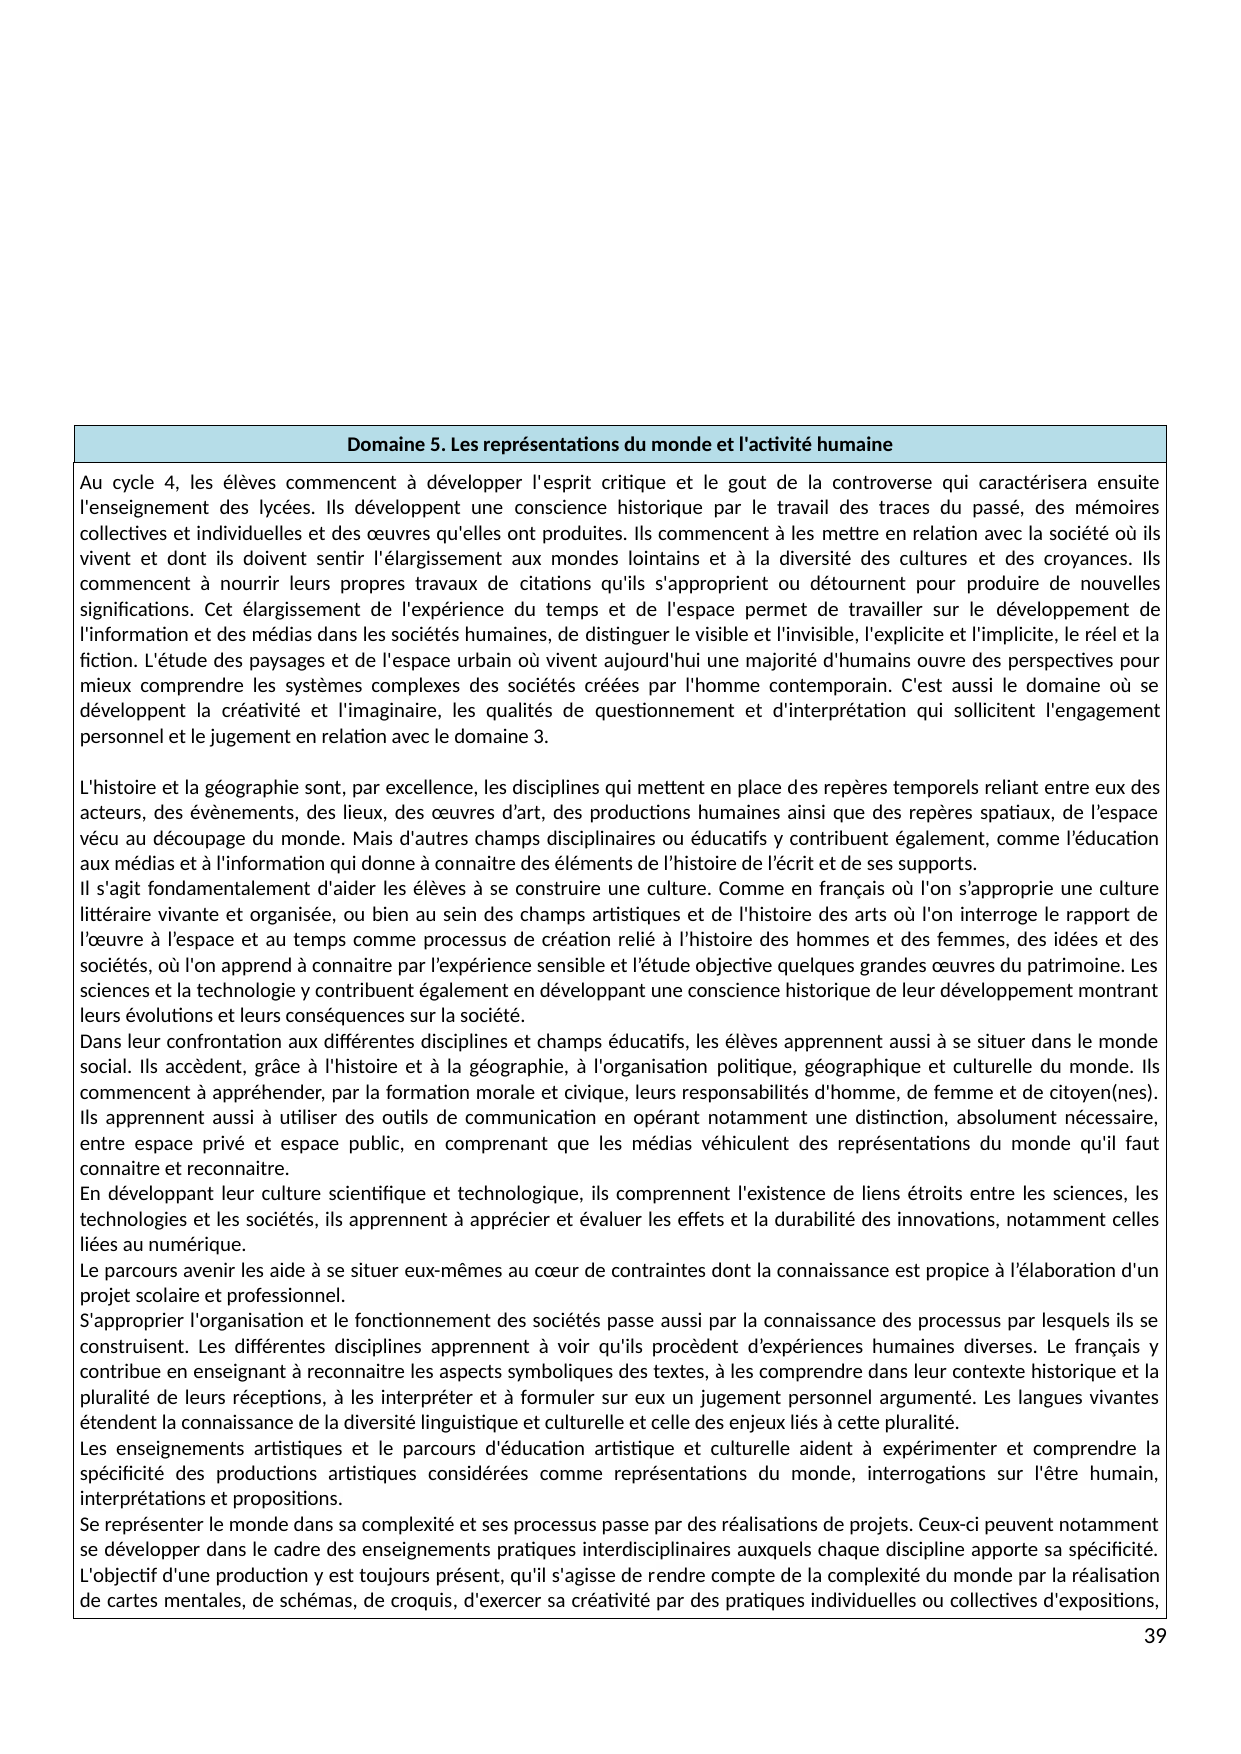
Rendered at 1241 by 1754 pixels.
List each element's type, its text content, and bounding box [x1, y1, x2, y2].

table_cell Au cycle 4, les élèves commencent à développer l'esprit critique et le gout de la controverse qui caractérisera ensuite l'enseignement des lycées. Ils développent une conscience historique par le travail des traces du passé, des mémoires collectives et individuelles et des œuvres qu'elles ont produites. Ils commencent à les mettre en relation avec la société où ils vivent et dont ils doivent sentir l'élargissement aux mondes lointains et à la diversité des cultures et des croyances. Ils commencent à nourrir leurs propres travaux de citations qu'ils s'approprient ou détournent pour produire de nouvelles significations. Cet élargissement de l'expérience du temps et de l'espace permet de travailler sur le développement de l'information et des médias dans les sociétés humaines, de distinguer le visible et l'invisible, l'explicite et l'implicite, le réel et la fiction. L'étude des paysages et de l'espace urbain où vivent aujourd'hui une majorité d'humains ouvre des perspectives pour mieux comprendre les systèmes complexes des sociétés créées par l'homme contemporain. C'est aussi le domaine où se développent la créativité et l'imaginaire, les qualités de questionnement et d'interprétation qui sollicitent l'engagement personnel et le jugement en relation avec le domaine 3. L'histoire et la géographie sont, par excellence, les disciplines qui mettent en place des repères temporels reliant entre eux des acteurs, des évènements, des lieux, des œuvres d’art, des productions humaines ainsi que des repères spatiaux, de l’espace vécu au découpage du monde. Mais d'autres champs disciplinaires ou éducatifs y contribuent également, comme l’éducation aux médias et à l'information qui donne à connaitre des éléments de l’histoire de l’écrit et de ses supports. Il s'agit fondamentalement d'aider les élèves à se construire une culture. Comme en français où l'on s’approprie une culture littéraire vivante et organisée, ou bien au sein des champs artistiques et de l'histoire des arts où l'on interroge le rapport de l’œuvre à l’espace et au temps comme processus de création relié à l’histoire des hommes et des femmes, des idées et des sociétés, où l'on apprend à connaitre par l’expérience sensible et l’étude objective quelques grandes œuvres du patrimoine. Les sciences et la technologie y contribuent également en développant une conscience historique de leur développement montrant leurs évolutions et leurs conséquences sur la société. Dans leur confrontation aux différentes disciplines et champs éducatifs, les élèves apprennent aussi à se situer dans le monde social. Ils accèdent, grâce à l'histoire et à la géographie, à l'organisation politique, géographique et culturelle du monde. Ils commencent à appréhender, par la formation morale et civique, leurs responsabilités d'homme, de femme et de citoyen(nes). Ils apprennent aussi à utiliser des outils de communication en opérant notamment une distinction, absolument nécessaire, entre espace privé et espace public, en comprenant que les médias véhiculent des représentations du monde qu'il faut connaitre et reconnaitre. En développant leur culture scientifique et technologique, ils comprennent l'existence de liens étroits entre les sciences, les technologies et les sociétés, ils apprennent à apprécier et évaluer les effets et la durabilité des innovations, notamment celles liées au numérique. Le parcours avenir les aide à se situer eux-mêmes au cœur de contraintes dont la connaissance est propice à l’élaboration d'un projet scolaire et professionnel. S'approprier l'organisation et le fonctionnement des sociétés passe aussi par la connaissance des processus par lesquels ils se construisent. Les différentes disciplines apprennent à voir qu'ils procèdent d’expériences humaines diverses. Le français y contribue en enseignant à reconnaitre les aspects symboliques des textes, à les comprendre dans leur contexte historique et la pluralité de leurs réceptions, à les interpréter et à formuler sur eux un jugement personnel argumenté. Les langues vivantes étendent la connaissance de la diversité linguistique et culturelle et celle des enjeux liés à cette pluralité. Les enseignements artistiques et le parcours d'éducation artistique et culturelle aident à expérimenter et comprendre la spécificité des productions artistiques considérées comme représentations du monde, interrogations sur l'être humain, interprétations et propositions. Se représenter le monde dans sa complexité et ses processus passe par des réalisations de projets. Ceux-ci peuvent notamment se développer dans le cadre des enseignements pratiques interdisciplinaires auxquels chaque discipline apporte sa spécificité. L'objectif d'une production y est toujours présent, qu'il s'agisse de rendre compte de la complexité du monde par la réalisation de cartes mentales, de schémas, de croquis, d'exercer sa créativité par des pratiques individuelles ou collectives d'expositions, [74, 463, 1166, 1618]
table_header Domaine 5. Les représentations du monde et l'activité humaine [75, 426, 1166, 462]
